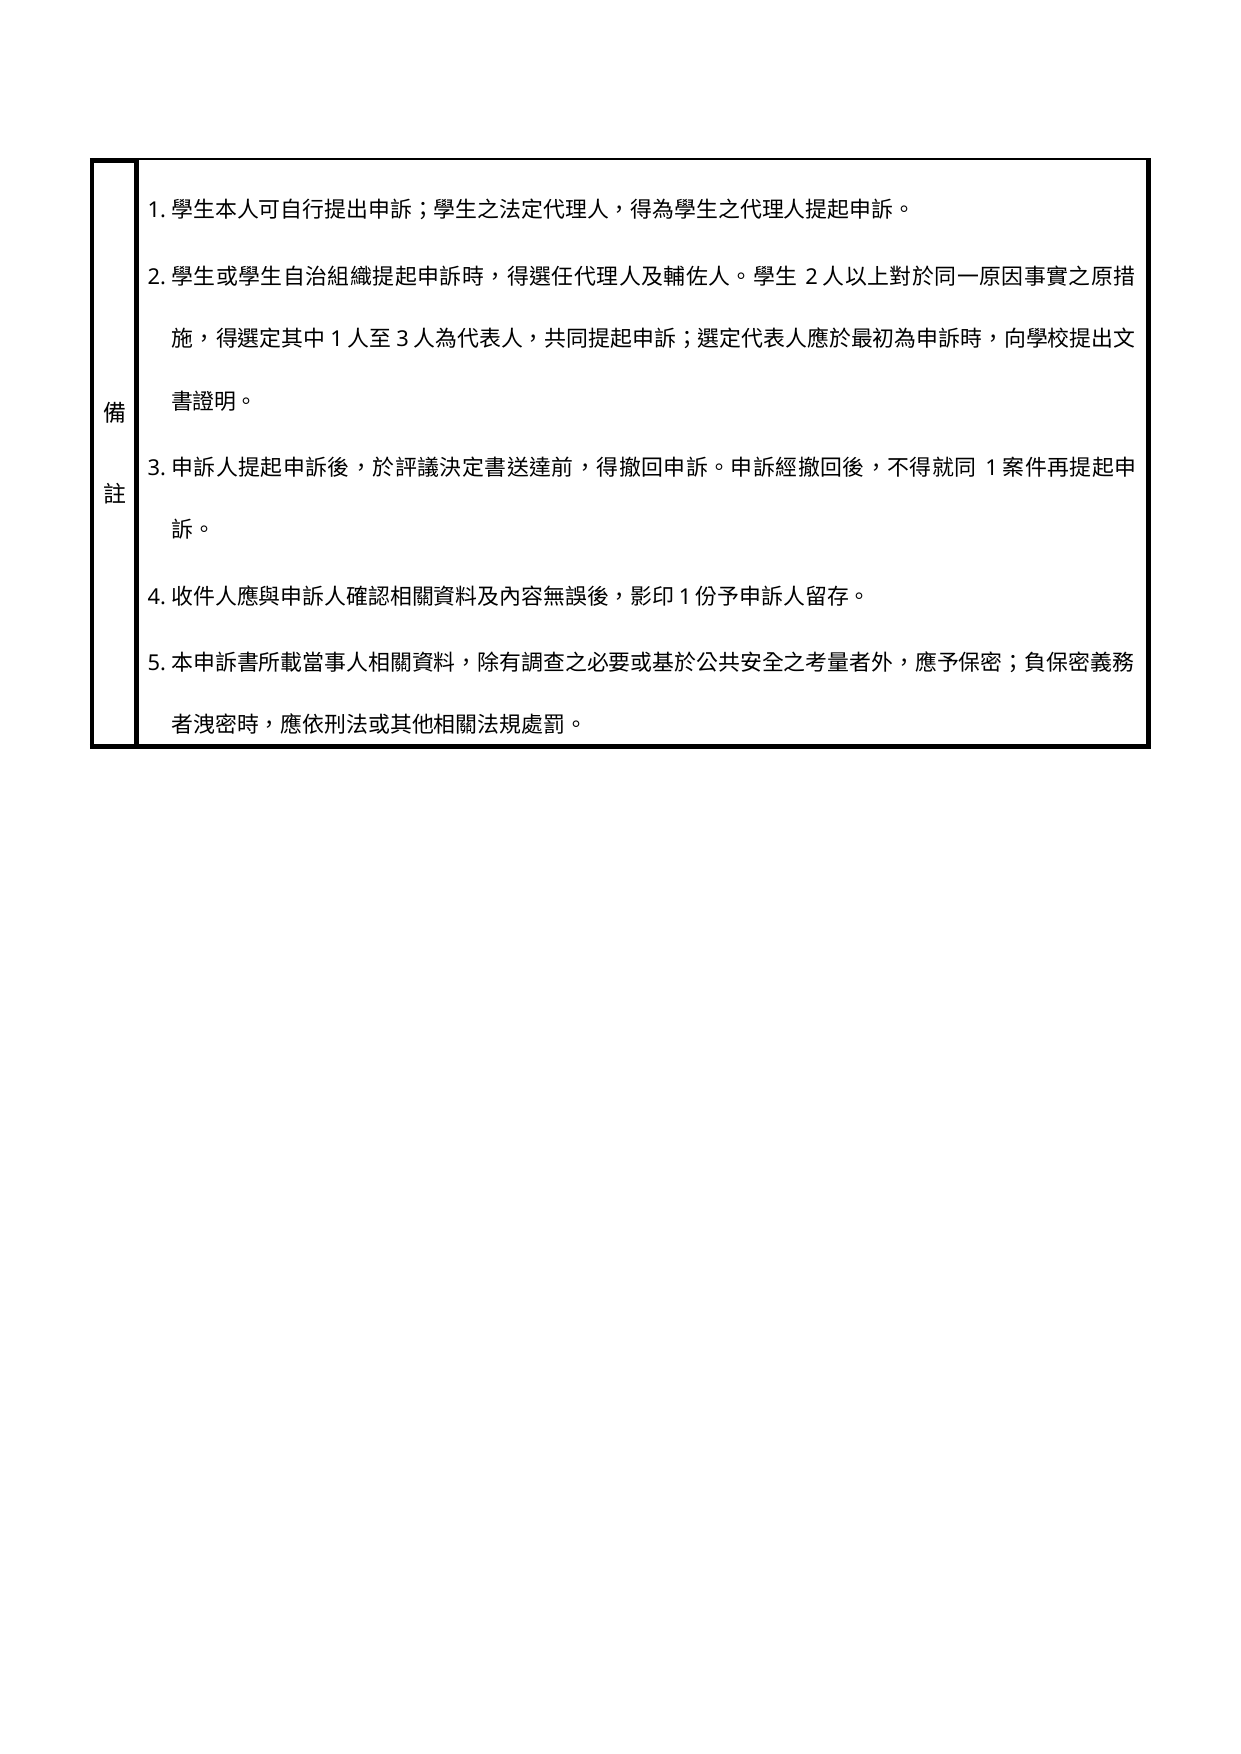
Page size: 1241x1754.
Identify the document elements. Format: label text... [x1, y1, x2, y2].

table_cell 備 註 [94, 163, 134, 744]
table_cell 1. 學生本人可自行提出申訴；學生之法定代理人，得為學生之代理人提起申訴。 2. 學生或學生自治組織提起申訴時，得選任代理人及輔佐人。學生2人以上對於同一原因事實之原措施，得選定其中1人至3人為代表人，共同提起申訴；選定代表人應於最初為申訴時，向學校提出文書證明。 3. 申訴人提起申訴後，於評議決定書送達前，得撤回申訴。申訴經撤回後，不得就同1案件再提起申訴。 4. 收件人應與申訴人確認相關資料及內容無誤後，影印1份予申訴人留存。 5. 本申訴書所載當事人相關資料，除有調查之必要或基於公共安全之考量者外，應予保密；負保密義務者洩密時，應依刑法或其他相關法規處罰。 [139, 160, 1146, 744]
